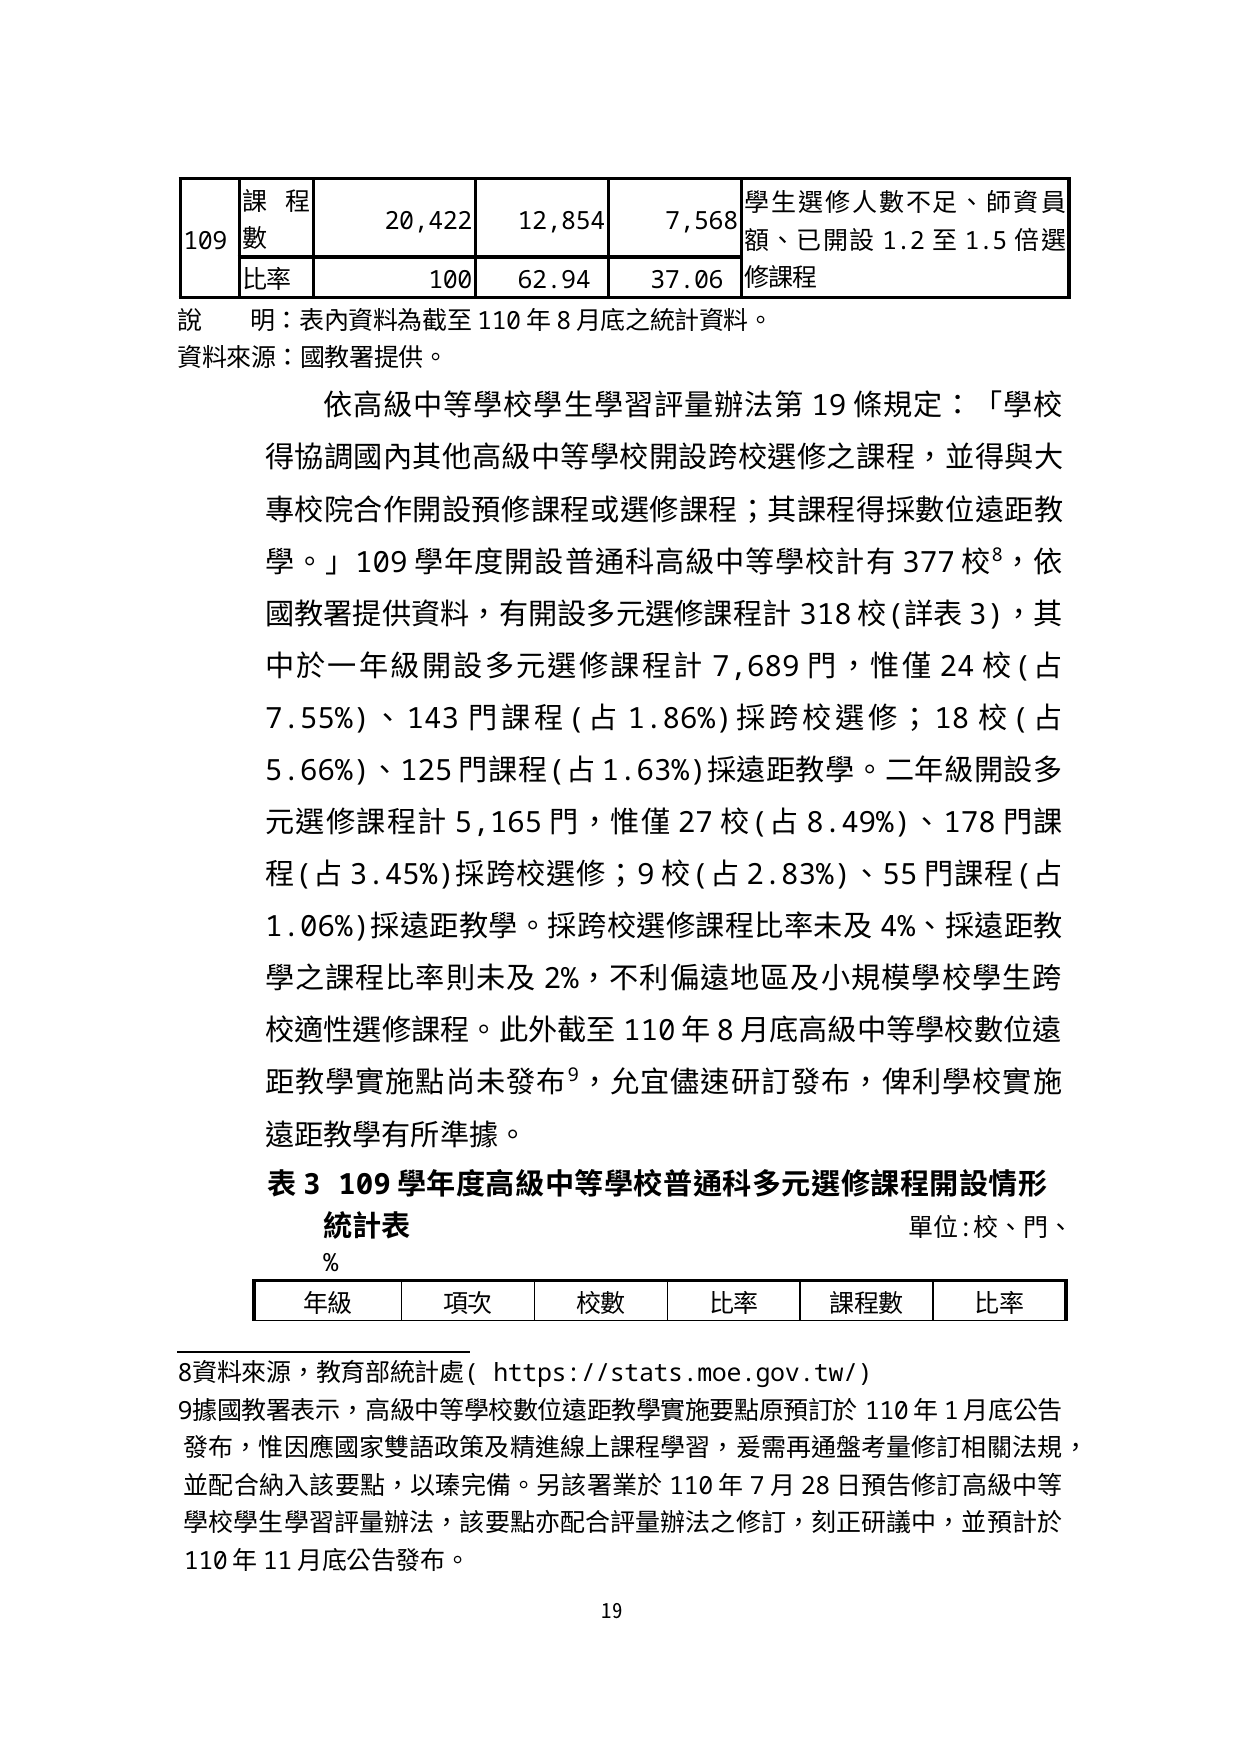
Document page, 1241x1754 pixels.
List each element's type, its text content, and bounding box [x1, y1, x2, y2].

table_cell 100 [315, 259, 474, 296]
text 據國教署表示，高級中等學校數位遠距教學實施要點原預訂於110年1月底公告發布，惟因應國家雙語政策及精進線上課程學習，爰需再通盤考量修訂相關法規，並配合納入該要點，以瑧完備。另該署業於110年7月28日預告修訂高級中等學校學生學習評量辦法，該要點亦配合評量辦法之修訂，刻正研議中，並預計於110年11月底公告發布。 [177, 1389, 1063, 1577]
text 表3 109學年度高級中等學校普通科多元選修課程開設情形統計表 單位:校、門、% [177, 1160, 1048, 1279]
table_header 項次 [402, 1282, 534, 1320]
table_cell 62.94 [477, 259, 607, 296]
text 資料來源，教育部統計處( https://stats.moe.gov.tw/) [177, 1352, 1063, 1389]
table_cell 20,422 [315, 180, 474, 255]
table_cell 12,854 [477, 180, 607, 255]
table_cell 學生選修人數不足、師資員額、已開設1.2至1.5倍選修課程 [743, 180, 1067, 296]
table_header 校數 [535, 1282, 667, 1320]
table_cell 37.06 [610, 259, 740, 296]
table_cell 課程數 [241, 180, 312, 255]
table_header 課程數 [801, 1282, 932, 1320]
table_cell 7,568 [610, 180, 740, 255]
text 依高級中等學校學生學習評量辦法第19條規定：「學校得協調國內其他高級中等學校開設跨校選修之課程，並得與大專校院合作開設預修課程或選修課程；其課程得採數位遠距教學。」109學年度開設普通科高級中等學校計有377校，依國教署提供資料，有開設多元選修課程計318校(詳表3)，其中於一年級開設多元選修課程計7,689門，惟僅24校(占7.55%)、143門課程(占1.86%)採跨校選修；18校(占5.66%)、125門課程(占1.63%)採遠距教學。二年級開設多元選修課程計5,165門，惟僅27校(占8.49%)、178門課程(占3.45%)採跨校選修；9校(占2.83%)、55門課程(占1.06%)採遠距教學。採跨校選修課程比率未及4%、採遠距教學之課程比率則未及2%，不利偏遠地區及小規模學校學生跨校適性選修課程。此外截至110年8月底高級中等學校數位遠距教學實施點尚未發布，允宜儘速研訂發布，俾利學校實施遠距教學有所準據。 [265, 374, 1063, 1155]
text 資料來源：國教署提供。 [177, 337, 1063, 374]
table_header 比率 [934, 1282, 1064, 1320]
text 說 明：表內資料為截至110年8月底之統計資料。 [177, 299, 1063, 337]
table_cell 109 [182, 180, 238, 296]
table_header 年級 [256, 1282, 401, 1320]
table_cell 比率 [241, 259, 312, 296]
table_header 比率 [668, 1282, 799, 1320]
